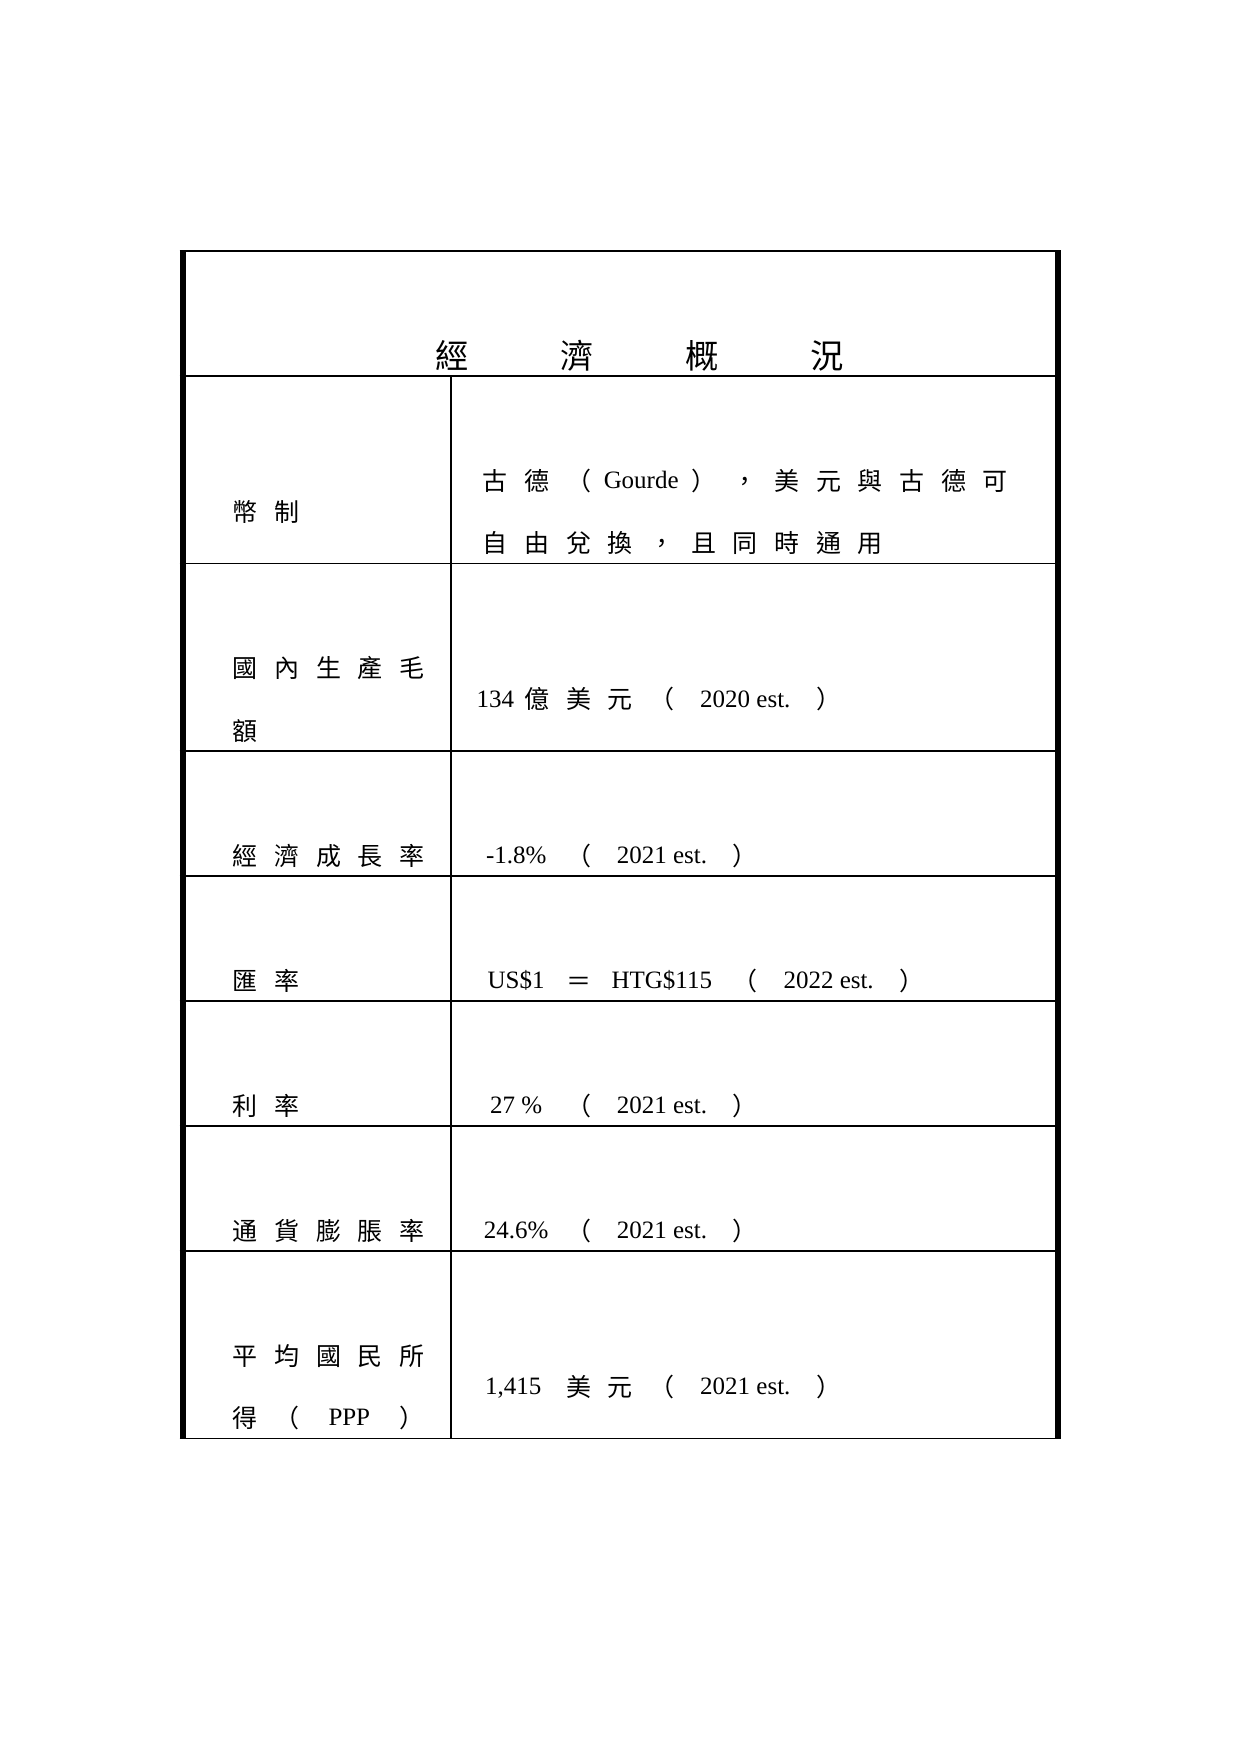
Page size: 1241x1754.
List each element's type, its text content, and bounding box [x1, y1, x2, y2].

table_cell 幣制 [186, 377, 450, 563]
table_cell 經 濟 概 況 [186, 252, 1055, 375]
table_cell 經濟成長率 [186, 752, 450, 875]
table_cell US$1＝HTG$115（2022 est.） [452, 877, 1055, 1000]
table_cell 134億美元（2020 est.） [452, 564, 1055, 750]
table_cell 平均國民所得（PPP） [186, 1252, 450, 1438]
table_cell 24.6%（2021 est.） [452, 1127, 1055, 1250]
table_cell 古德（Gourde），美元與古德可自由兌換，且同時通用 [452, 377, 1055, 563]
table_cell 通貨膨脹率 [186, 1127, 450, 1250]
table_cell 國內生產毛額 [186, 564, 450, 750]
table_cell -1.8%（2021 est.） [452, 752, 1055, 875]
table_cell 27 %（2021 est.） [452, 1002, 1055, 1125]
table_cell 利率 [186, 1002, 450, 1125]
table_cell 1,415 美元（2021 est.） [452, 1252, 1055, 1438]
table_cell 匯率 [186, 877, 450, 1000]
